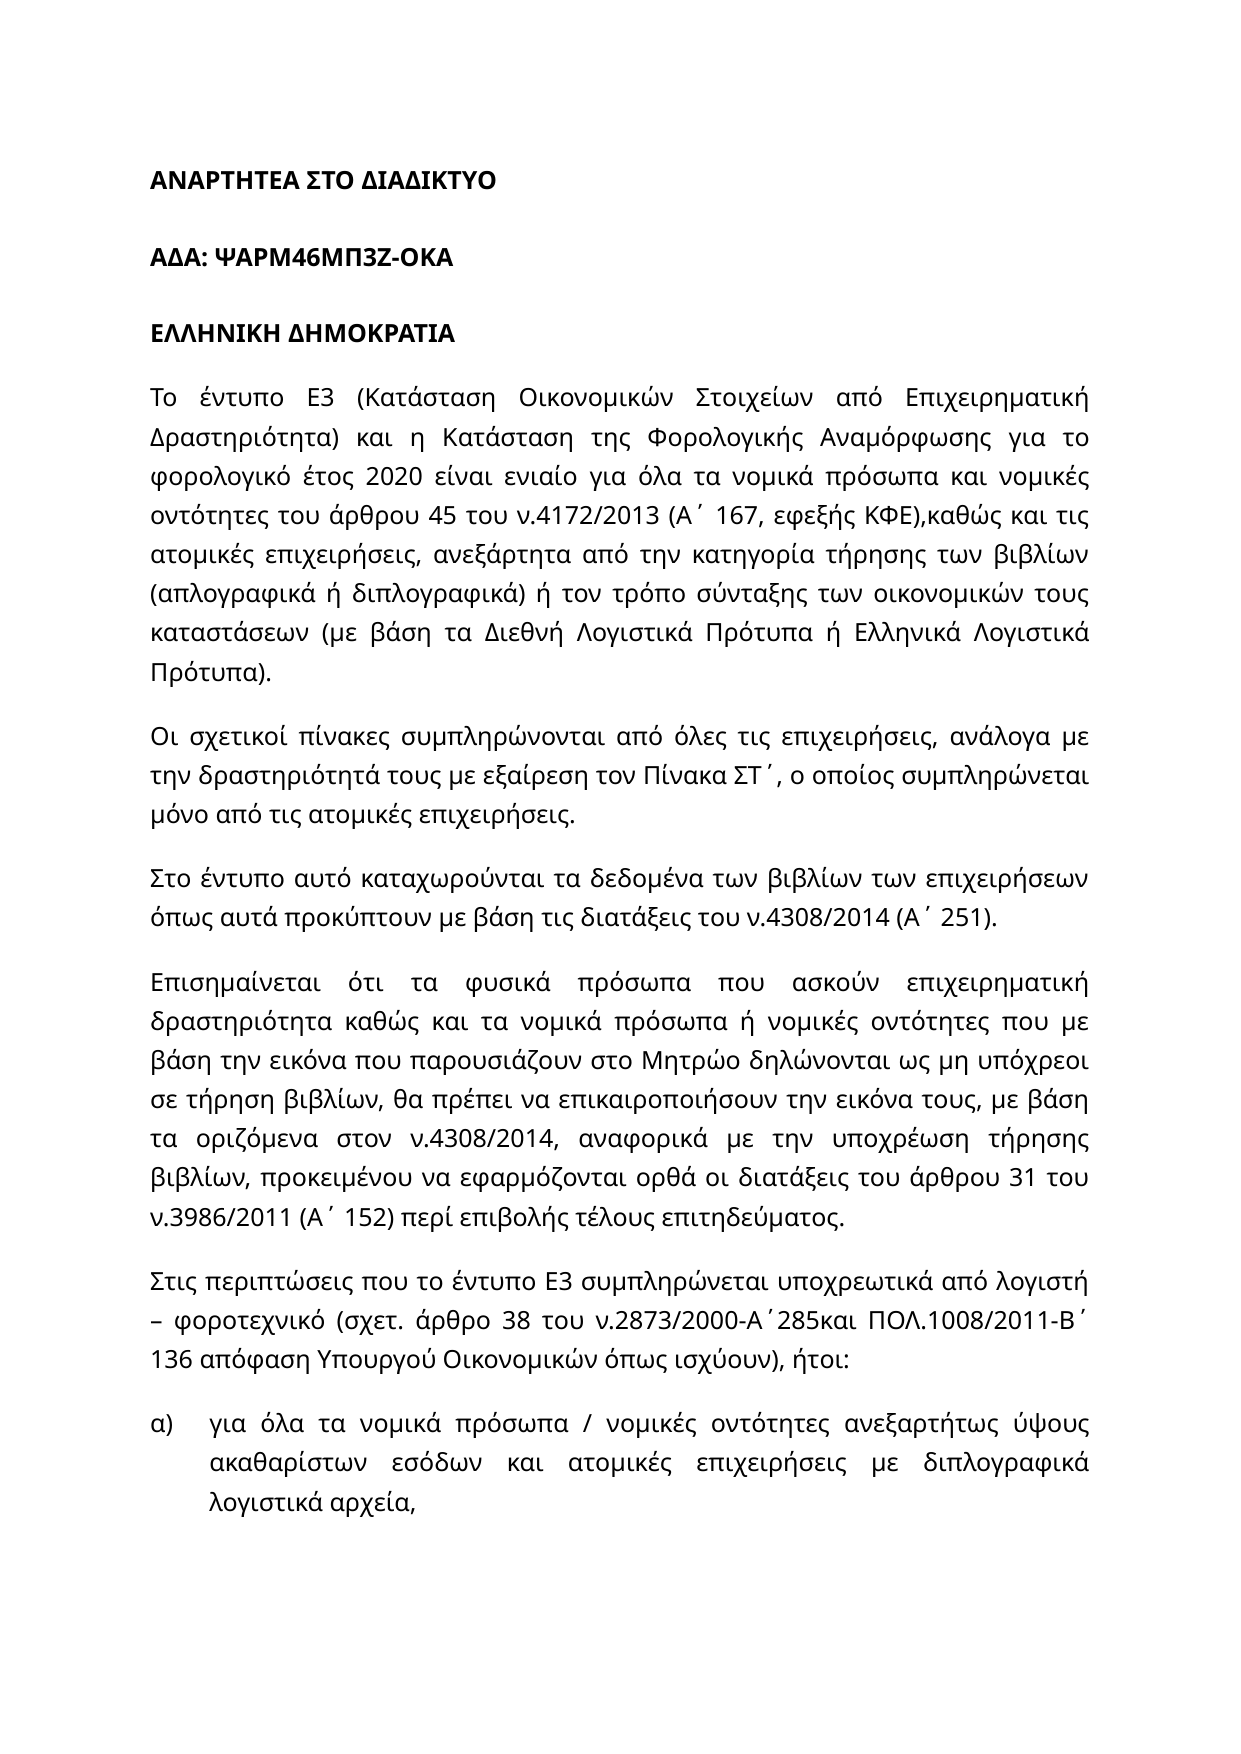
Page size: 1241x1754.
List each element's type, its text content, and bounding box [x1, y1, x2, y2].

title ΑΔΑ: ΨΑΡΜ46ΜΠ3Ζ-ΟΚΑ [150, 239, 1090, 273]
list α) για όλα τα νομικά πρόσωπα / νομικές οντότητες ανεξαρτήτως ύψους ακαθαρίστων εσόδων και ατομικές επιχειρήσεις με διπλογραφικά λογιστικά αρχεία, [150, 1406, 1090, 1518]
text Επισημαίνεται ότι τα φυσικά πρόσωπα που ασκούν επιχειρηματική δραστηριότητα καθώς και τα νομικά πρόσωπα ή νομικές οντότητες που με βάση την εικόνα που παρουσιάζουν στο Μητρώο δηλώνονται ως μη υπόχρεοι σε τήρηση βιβλίων, θα πρέπει να επικαιροποιήσουν την εικόνα τους, με βάση τα οριζόμενα στον ν.4308/2014, αναφορικά με την υποχρέωση τήρησης βιβλίων, προκειμένου να εφαρμόζονται ορθά οι διατάξεις του άρθρου 31 του ν.3986/2011 (Α΄ 152) περί επιβολής τέλους επιτηδεύματος. [150, 964, 1090, 1233]
text Στις περιπτώσεις που το έντυπο Ε3 συμπληρώνεται υποχρεωτικά από λογιστή – φοροτεχνικό (σχετ. άρθρο 38 του ν.2873/2000-Α΄285και ΠΟΛ.1008/2011-Β΄ 136 απόφαση Υπουργού Οικονομικών όπως ισχύουν), ήτοι: [150, 1263, 1090, 1376]
text ΕΛΛΗΝΙΚΗ ΔΗΜΟΚΡΑΤΙΑ [150, 316, 1090, 350]
text Οι σχετικοί πίνακες συμπληρώνονται από όλες τις επιχειρήσεις, ανάλογα με την δραστηριότητά τους με εξαίρεση τον Πίνακα ΣΤ΄, ο οποίος συμπληρώνεται μόνο από τις ατομικές επιχειρήσεις. [150, 718, 1090, 831]
text Στο έντυπο αυτό καταχωρούνται τα δεδομένα των βιβλίων των επιχειρήσεων όπως αυτά προκύπτουν με βάση τις διατάξεις του ν.4308/2014 (Α΄ 251). [150, 861, 1090, 934]
title ΑΝΑΡΤΗΤΕΑ ΣΤΟ ΔΙΑΔΙΚΤΥΟ [150, 162, 1090, 197]
text Το έντυπο Ε3 (Κατάσταση Οικονομικών Στοιχείων από Επιχειρηματική Δραστηριότητα) και η Κατάσταση της Φορολογικής Αναμόρφωσης για το φορολογικό έτος 2020 είναι ενιαίο για όλα τα νομικά πρόσωπα και νομικές οντότητες του άρθρου 45 του ν.4172/2013 (Α΄ 167, εφεξής ΚΦΕ),καθώς και τις ατομικές επιχειρήσεις, ανεξάρτητα από την κατηγορία τήρησης των βιβλίων (απλογραφικά ή διπλογραφικά) ή τον τρόπο σύνταξης των οικονομικών τους καταστάσεων (με βάση τα Διεθνή Λογιστικά Πρότυπα ή Ελληνικά Λογιστικά Πρότυπα). [150, 380, 1090, 688]
